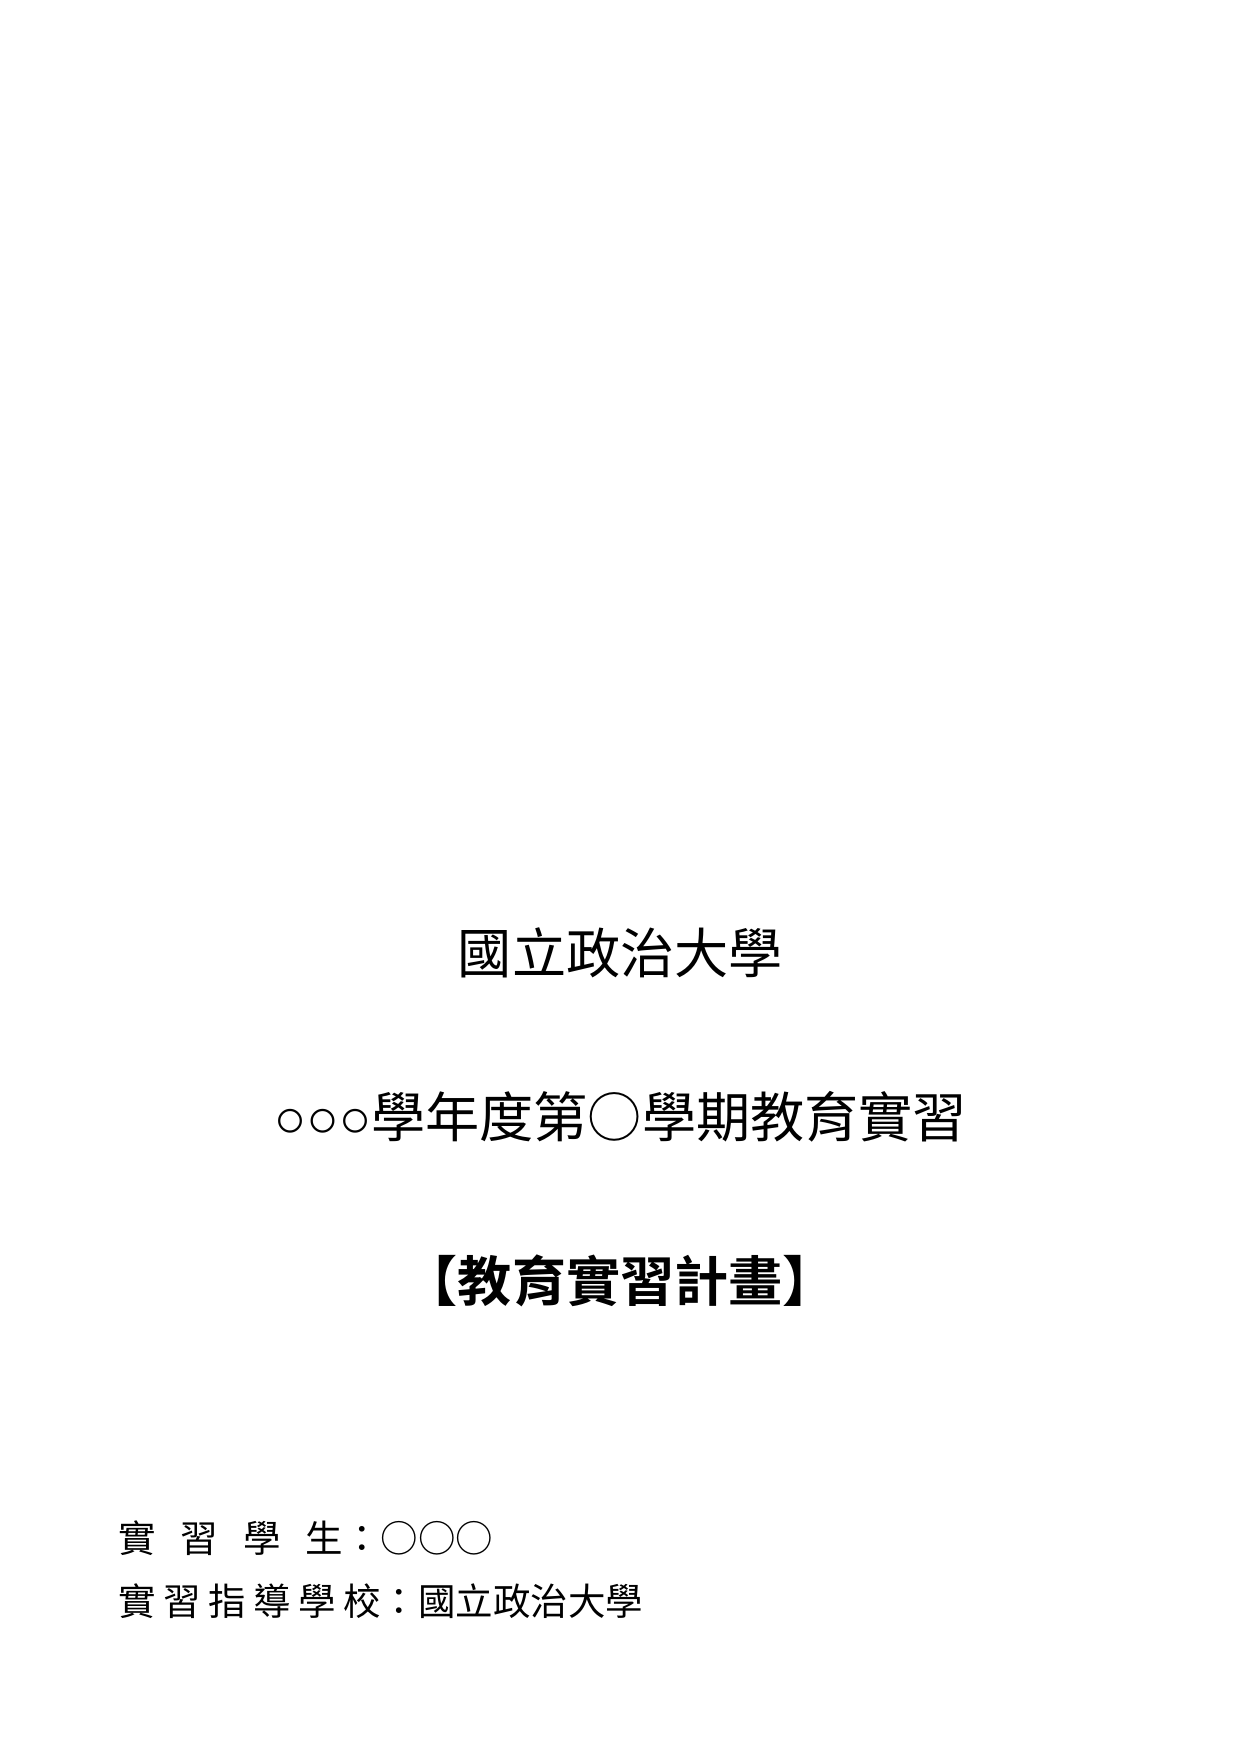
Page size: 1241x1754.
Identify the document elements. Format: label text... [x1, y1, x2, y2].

text 實習學生：○○○ [118, 1494, 1122, 1557]
text 【教育實習計畫】 [118, 1205, 1122, 1330]
text ○○○學年度第○學期教育實習 [118, 1041, 1122, 1166]
text 國立政治大學 [118, 877, 1122, 1002]
text 實習指導學校：國立政治大學 [118, 1557, 1122, 1619]
